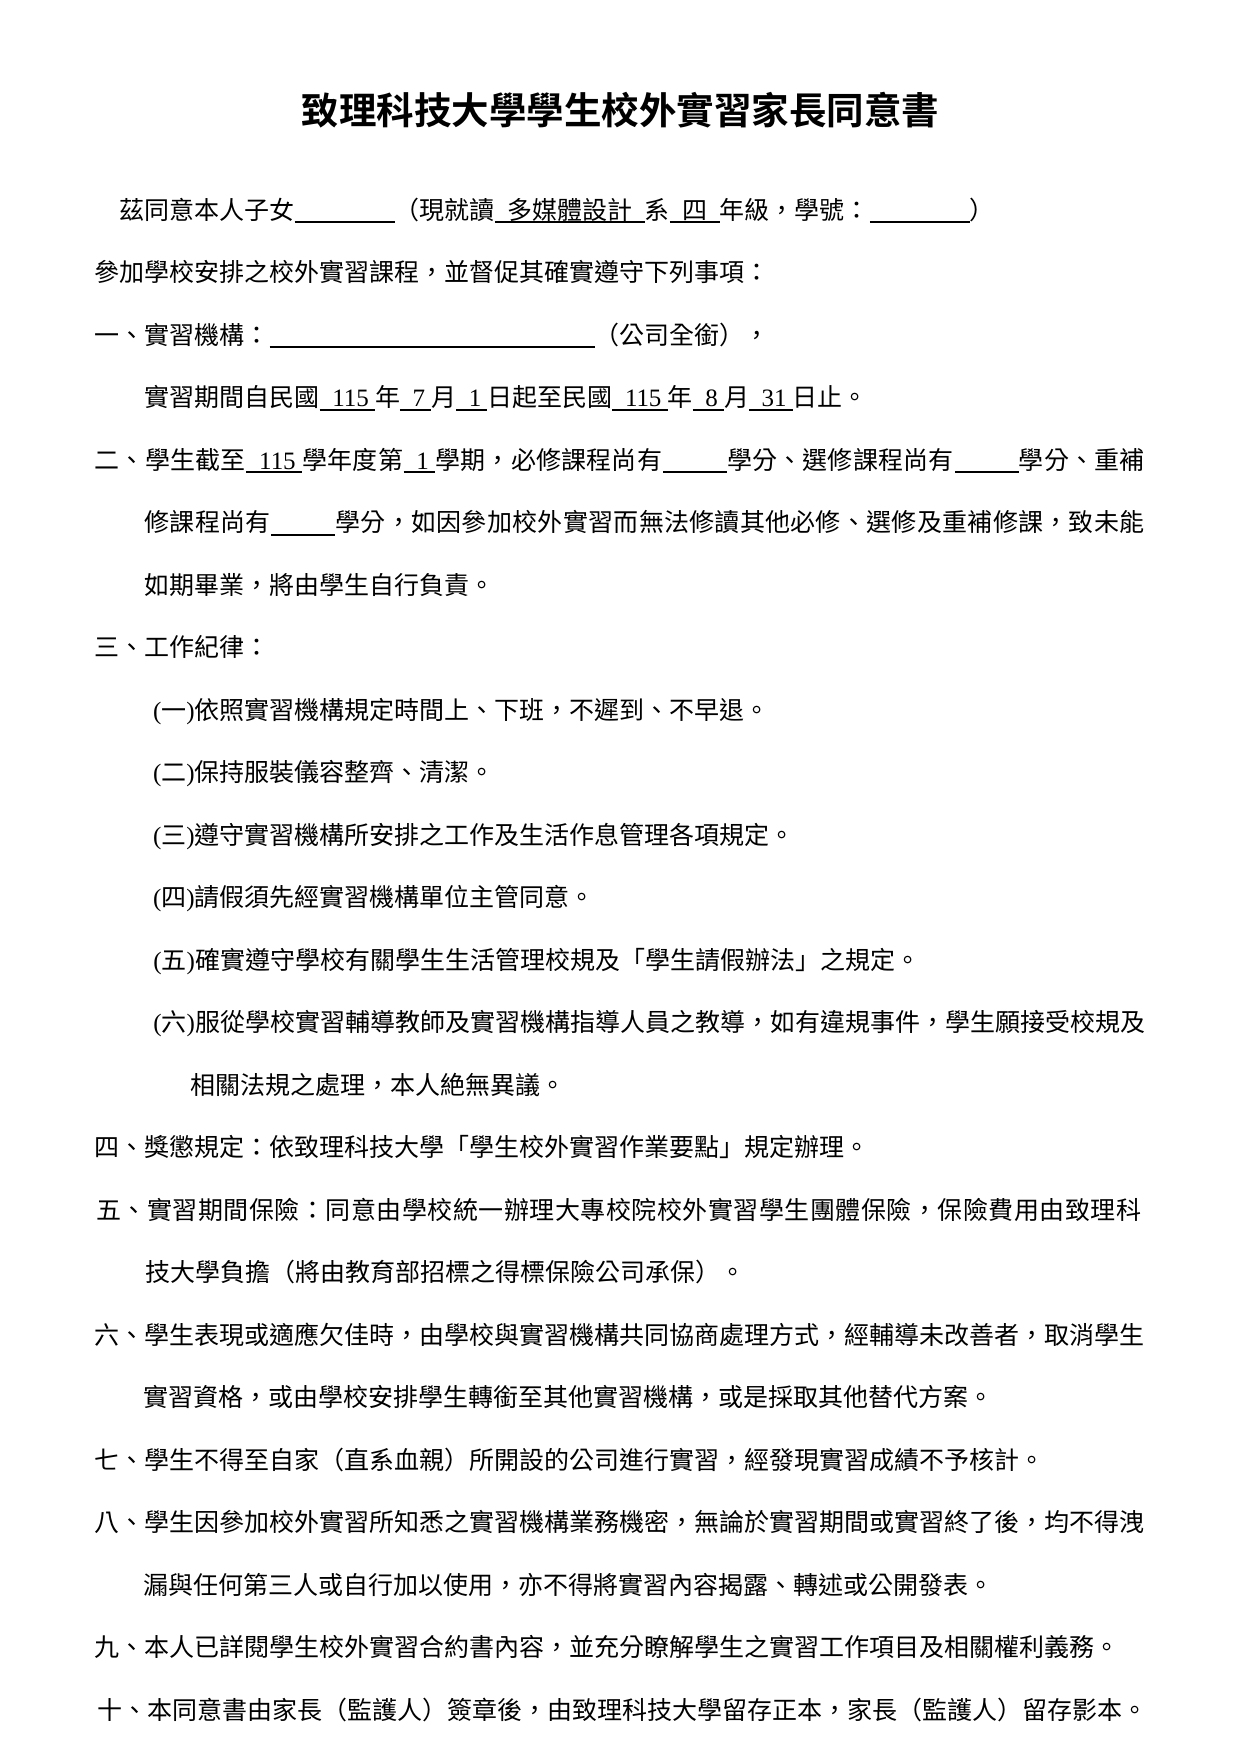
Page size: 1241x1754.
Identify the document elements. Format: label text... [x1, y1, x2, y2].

text 十、本同意書由家長（監護人）簽章後，由致理科技大學留存正本，家長（監護人）留存影本。 [97, 1667, 1146, 1729]
text (六)服從學校實習輔導教師及實習機構指導人員之教導，如有違規事件，學生願接受校規及相關法規之處理，本人絶無異議。 [153, 979, 280, 1104]
text (五)確實遵守學校有關學生生活管理校規及「學生請假辦法」之規定。 [153, 917, 229, 979]
text (二)保持服裝儀容整齊、清潔。 [1122, 729, 1146, 792]
text (一)依照實習機構規定時間上、下班，不遲到、不早退。 [952, 667, 1109, 729]
text 實習期間自民國 115 年 7 月 1 日起至民國 115 年 8 月 31 日止。 [144, 354, 1146, 417]
text 七、學生不得至自家（直系血親）所開設的公司進行實習，經發現實習成績不予核計。 [94, 1417, 1146, 1479]
text 三、工作紀律： [94, 604, 178, 667]
text 茲同意本人子女 （現就讀 多媒體設計 系 四 年級，學號： ） [94, 167, 1146, 229]
text (三)遵守實習機構所安排之工作及生活作息管理各項規定。 [858, 792, 1012, 854]
text 一、實習機構： （公司全銜）， [94, 292, 1146, 354]
text 四、獎懲規定：依致理科技大學「學生校外實習作業要點」規定辦理。 [150, 1104, 330, 1167]
text 四、獎懲規定：依致理科技大學「學生校外實習作業要點」規定辦理。 [910, 1104, 1090, 1167]
text (一)依照實習機構規定時間上、下班，不遲到、不早退。 [1097, 667, 1146, 729]
text 四、獎懲規定：依致理科技大學「學生校外實習作業要點」規定辦理。 [1070, 1104, 1146, 1167]
text (二)保持服裝儀容整齊、清潔。 [893, 729, 1001, 792]
text 四、獎懲規定：依致理科技大學「學生校外實習作業要點」規定辦理。 [677, 1104, 951, 1167]
text 二、學生截至 115 學年度第 1 學期，必修課程尚有 學分、選修課程尚有 學分、重補修課程尚有 學分，如因參加校外實習而無法修讀其他必修、選修及重補修課，致未能如期畢業，將由學生自行負責。 [852, 417, 1146, 604]
text (六)服從學校實習輔導教師及實習機構指導人員之教導，如有違規事件，學生願接受校規及相關法規之處理，本人絶無異議。 [1001, 1074, 1053, 1104]
text (六)服從學校實習輔導教師及實習機構指導人員之教導，如有違規事件，學生願接受校規及相關法規之處理，本人絶無異議。 [236, 979, 527, 1104]
text (一)依照實習機構規定時間上、下班，不遲到、不早退。 [94, 667, 143, 729]
text (一)依照實習機構規定時間上、下班，不遲到、不早退。 [262, 667, 978, 729]
text 五、實習期間保險：同意由學校統一辦理大專校院校外實習學生團體保險，保險費用由致理科技大學負擔（將由教育部招標之得標保險公司承保）。 [340, 1167, 900, 1285]
text 四、獎懲規定：依致理科技大學「學生校外實習作業要點」規定辦理。 [94, 1104, 170, 1167]
text 二、學生截至 115 學年度第 1 學期，必修課程尚有 學分、選修課程尚有 學分、重補修課程尚有 學分，如因參加校外實習而無法修讀其他必修、選修及重補修課，致未能如期畢業，將由學生自行負責。 [192, 417, 1048, 604]
text 三、工作紀律： [898, 604, 1084, 667]
text 三、工作紀律： [1062, 604, 1146, 667]
text 三、工作紀律： [992, 646, 1042, 667]
text (二)保持服裝儀容整齊、清潔。 [94, 729, 118, 792]
text 六、學生表現或適應欠佳時，由學校與實習機構共同協商處理方式，經輔導未改善者，取消學生實習資格，或由學校安排學生轉銜至其他實習機構，或是採取其他替代方案。 [297, 1292, 943, 1407]
text (三)遵守實習機構所安排之工作及生活作息管理各項規定。 [1008, 792, 1135, 854]
text 參加學校安排之校外實習課程，並督促其確實遵守下列事項： [94, 229, 1146, 292]
text 二、學生截至 115 學年度第 1 學期，必修課程尚有 學分、選修課程尚有 學分、重補修課程尚有 學分，如因參加校外實習而無法修讀其他必修、選修及重補修課，致未能如期畢業，將由學生自行負責。 [352, 497, 888, 604]
text (六)服從學校實習輔導教師及實習機構指導人員之教導，如有違規事件，學生願接受校規及相關法規之處理，本人絶無異議。 [713, 979, 1004, 1104]
text (二)保持服裝儀容整齊、清潔。 [114, 729, 254, 792]
text (二)保持服裝儀容整齊、清潔。 [986, 729, 1126, 792]
text (六)服從學校實習輔導教師及實習機構指導人員之教導，如有違規事件，學生願接受校規及相關法規之處理，本人絶無異議。 [1102, 979, 1146, 1104]
text (四)請假須先經實習機構單位主管同意。 [1018, 854, 1069, 917]
text 六、學生表現或適應欠佳時，由學校與實習機構共同協商處理方式，經輔導未改善者，取消學生實習資格，或由學校安排學生轉銜至其他實習機構，或是採取其他替代方案。 [94, 1292, 582, 1417]
text (六)服從學校實習輔導教師及實習機構指導人員之教導，如有違規事件，學生願接受校規及相關法規之處理，本人絶無異議。 [959, 979, 1128, 1104]
text 五、實習期間保險：同意由學校統一辦理大專校院校外實習學生團體保險，保險費用由致理科技大學負擔（將由教育部招標之得標保險公司承保）。 [184, 1167, 1056, 1292]
text (三)遵守實習機構所安排之工作及生活作息管理各項規定。 [228, 792, 382, 854]
text (四)請假須先經實習機構單位主管同意。 [821, 854, 1014, 917]
text (四)請假須先經實習機構單位主管同意。 [1080, 854, 1136, 917]
text 四、獎懲規定：依致理科技大學「學生校外實習作業要點」規定辦理。 [289, 1104, 563, 1167]
text 五、實習期間保險：同意由學校統一辦理大專校院校外實習學生團體保險，保險費用由致理科技大學負擔（將由教育部招標之得標保險公司承保）。 [963, 1167, 1146, 1292]
text (五)確實遵守學校有關學生生活管理校規及「學生請假辦法」之規定。 [786, 917, 1013, 979]
text 二、學生截至 115 學年度第 1 學期，必修課程尚有 學分、選修課程尚有 學分、重補修課程尚有 學分，如因參加校外實習而無法修讀其他必修、選修及重補修課，致未能如期畢業，將由學生自行負責。 [94, 417, 388, 604]
text 三、工作紀律： [297, 604, 943, 667]
text (三)遵守實習機構所安排之工作及生活作息管理各項規定。 [1137, 792, 1146, 854]
text 八、學生因參加校外實習所知悉之實習機構業務機密，無論於實習期間或實習終了後，均不得洩漏與任何第三人或自行加以使用，亦不得將實習內容揭露、轉述或公開發表。 [94, 1479, 1146, 1604]
text (四)請假須先經實習機構單位主管同意。 [104, 854, 222, 917]
text (五)確實遵守學校有關學生生活管理校規及「學生請假辦法」之規定。 [172, 948, 198, 979]
text 九、本人已詳閱學生校外實習合約書內容，並充分瞭解學生之實習工作項目及相關權利義務。 [94, 1604, 1146, 1667]
text (一)依照實習機構規定時間上、下班，不遲到、不早退。 [130, 667, 288, 729]
text (四)請假須先經實習機構單位主管同意。 [225, 854, 419, 917]
text 六、學生表現或適應欠佳時，由學校與實習機構共同協商處理方式，經輔導未改善者，取消學生實習資格，或由學校安排學生轉銜至其他實習機構，或是採取其他替代方案。 [657, 1292, 1146, 1417]
text 五、實習期間保險：同意由學校統一辦理大專校院校外實習學生團體保險，保險費用由致理科技大學負擔（將由教育部招標之得標保險公司承保）。 [96, 1167, 276, 1292]
text (三)遵守實習機構所安排之工作及生活作息管理各項規定。 [105, 792, 232, 854]
text (二)保持服裝儀容整齊、清潔。 [238, 729, 346, 792]
text (五)確實遵守學校有關學生生活管理校規及「學生請假辦法」之規定。 [227, 917, 454, 979]
text 三、工作紀律： [155, 604, 341, 667]
text (一)依照實習機構規定時間上、下班，不遲到、不早退。 [193, 667, 246, 696]
text 致理科技大學學生校外實習家長同意書 [94, 67, 1146, 129]
text (五)確實遵守學校有關學生生活管理校規及「學生請假辦法」之規定。 [1010, 917, 1135, 979]
text (四)請假須先經實習機構單位主管同意。 [1047, 863, 1102, 904]
text (二)保持服裝儀容整齊、清潔。 [1049, 729, 1073, 744]
